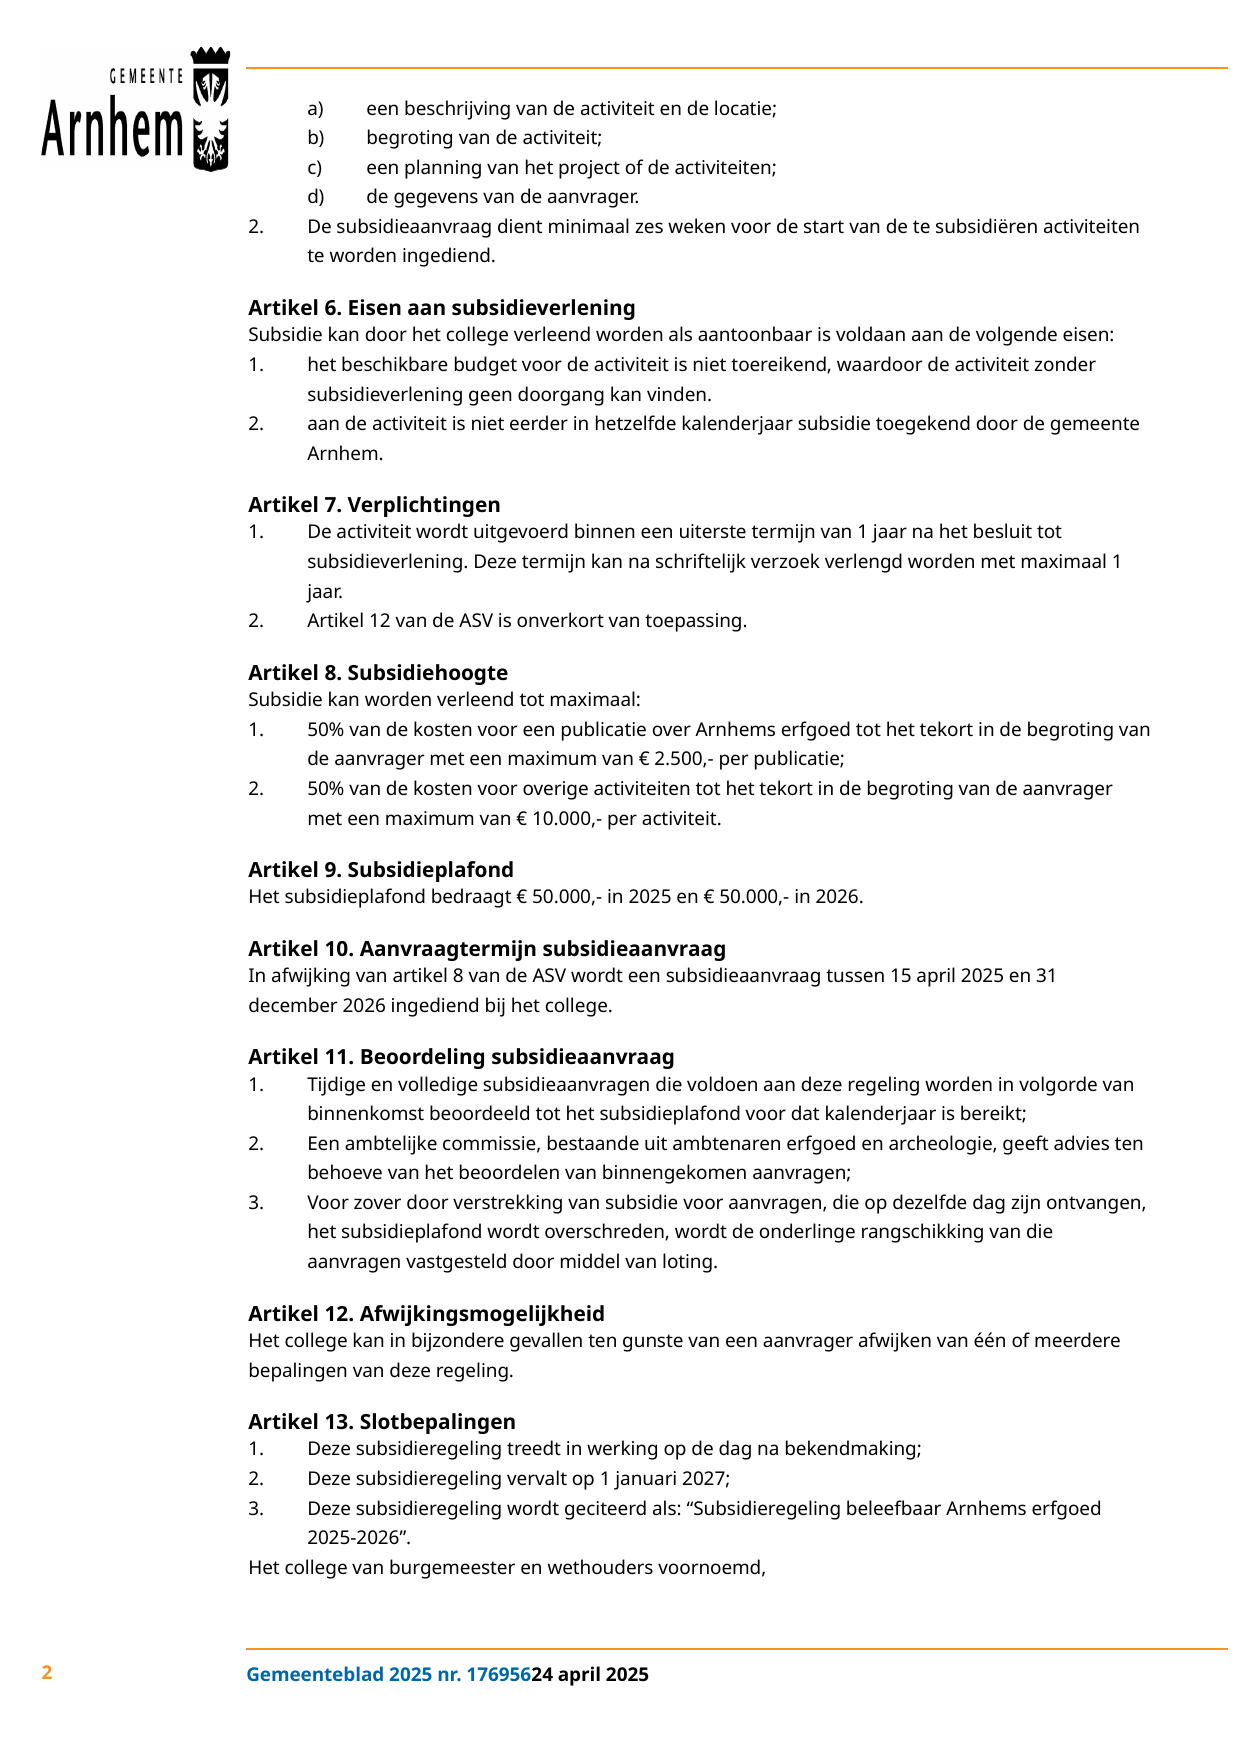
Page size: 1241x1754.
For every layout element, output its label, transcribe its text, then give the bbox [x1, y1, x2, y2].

text Subsidie kan worden verleend tot maximaal: [248, 686, 1152, 712]
list aan de activiteit is niet eerder in hetzelfde kalenderjaar subsidie toegekend door de gemeente Arnhem. [248, 410, 1152, 466]
list Deze subsidieregeling wordt geciteerd als: “Subsidieregeling beleefbaar Arnhems erfgoed 2025-2026”. [248, 1495, 1152, 1550]
text Artikel 9. Subsidieplafond [248, 855, 1152, 883]
list de gegevens van de aanvrager. [307, 183, 1152, 209]
text Artikel 7. Verplichtingen [248, 490, 1152, 519]
list Deze subsidieregeling treedt in werking op de dag na bekendmaking; [248, 1436, 1152, 1461]
text Subsidie kan door het college verleend worden als aantoonbaar is voldaan aan de volgende eisen: [248, 322, 1152, 347]
text Het college kan in bijzondere gevallen ten gunste van een aanvrager afwijken van één of meerdere bepalingen van deze regeling. [248, 1327, 1152, 1382]
text Artikel 6. Eisen aan subsidieverlening [248, 293, 1152, 322]
list begroting van de activiteit; [307, 124, 1152, 150]
text Artikel 11. Beoordeling subsidieaanvraag [248, 1042, 1152, 1071]
text In afwijking van artikel 8 van de ASV wordt een subsidieaanvraag tussen 15 april 2025 en 31 december 2026 ingediend bij het college. [248, 962, 1152, 1018]
list 50% van de kosten voor een publicatie over Arnhems erfgoed tot het tekort in de begroting van de aanvrager met een maximum van € 2.500,- per publicatie; [248, 716, 1152, 771]
text Artikel 12. Afwijkingsmogelijkheid [248, 1299, 1152, 1327]
picture [41, 47, 231, 172]
list Voor zover door verstrekking van subsidie voor aanvragen, die op dezelfde dag zijn ontvangen, het subsidieplafond wordt overschreden, wordt de onderlinge rangschikking van die aanvragen vastgesteld door middel van loting. [248, 1189, 1152, 1274]
list Tijdige en volledige subsidieaanvragen die voldoen aan deze regeling worden in volgorde van binnenkomst beoordeeld tot het subsidieplafond voor dat kalenderjaar is bereikt; [248, 1071, 1152, 1126]
text Artikel 13. Slotbepalingen [248, 1407, 1152, 1436]
text Artikel 10. Aanvraagtermijn subsidieaanvraag [248, 934, 1152, 962]
list 50% van de kosten voor overige activiteiten tot het tekort in de begroting van de aanvrager met een maximum van € 10.000,- per activiteit. [248, 775, 1152, 830]
list Een ambtelijke commissie, bestaande uit ambtenaren erfgoed en archeologie, geeft advies ten behoeve van het beoordelen van binnengekomen aanvragen; [248, 1130, 1152, 1185]
text Het subsidieplafond bedraagt € 50.000,- in 2025 en € 50.000,- in 2026. [248, 883, 1152, 909]
list Artikel 12 van de ASV is onverkort van toepassing. [248, 607, 1152, 633]
list een beschrijving van de activiteit en de locatie; [307, 95, 1152, 121]
list De activiteit wordt uitgevoerd binnen een uiterste termijn van 1 jaar na het besluit tot subsidieverlening. Deze termijn kan na schriftelijk verzoek verlengd worden met maximaal 1 jaar. [248, 519, 1152, 604]
list Deze subsidieregeling vervalt op 1 januari 2027; [248, 1465, 1152, 1491]
list De subsidieaanvraag dient minimaal zes weken voor de start van de te subsidiëren activiteiten te worden ingediend. [248, 213, 1152, 268]
list een planning van het project of de activiteiten; [307, 154, 1152, 180]
list het beschikbare budget voor de activiteit is niet toereikend, waardoor de activiteit zonder subsidieverlening geen doorgang kan vinden. [248, 351, 1152, 406]
text Het college van burgemeester en wethouders voornoemd, [248, 1554, 1152, 1580]
text Artikel 8. Subsidiehoogte [248, 658, 1152, 686]
